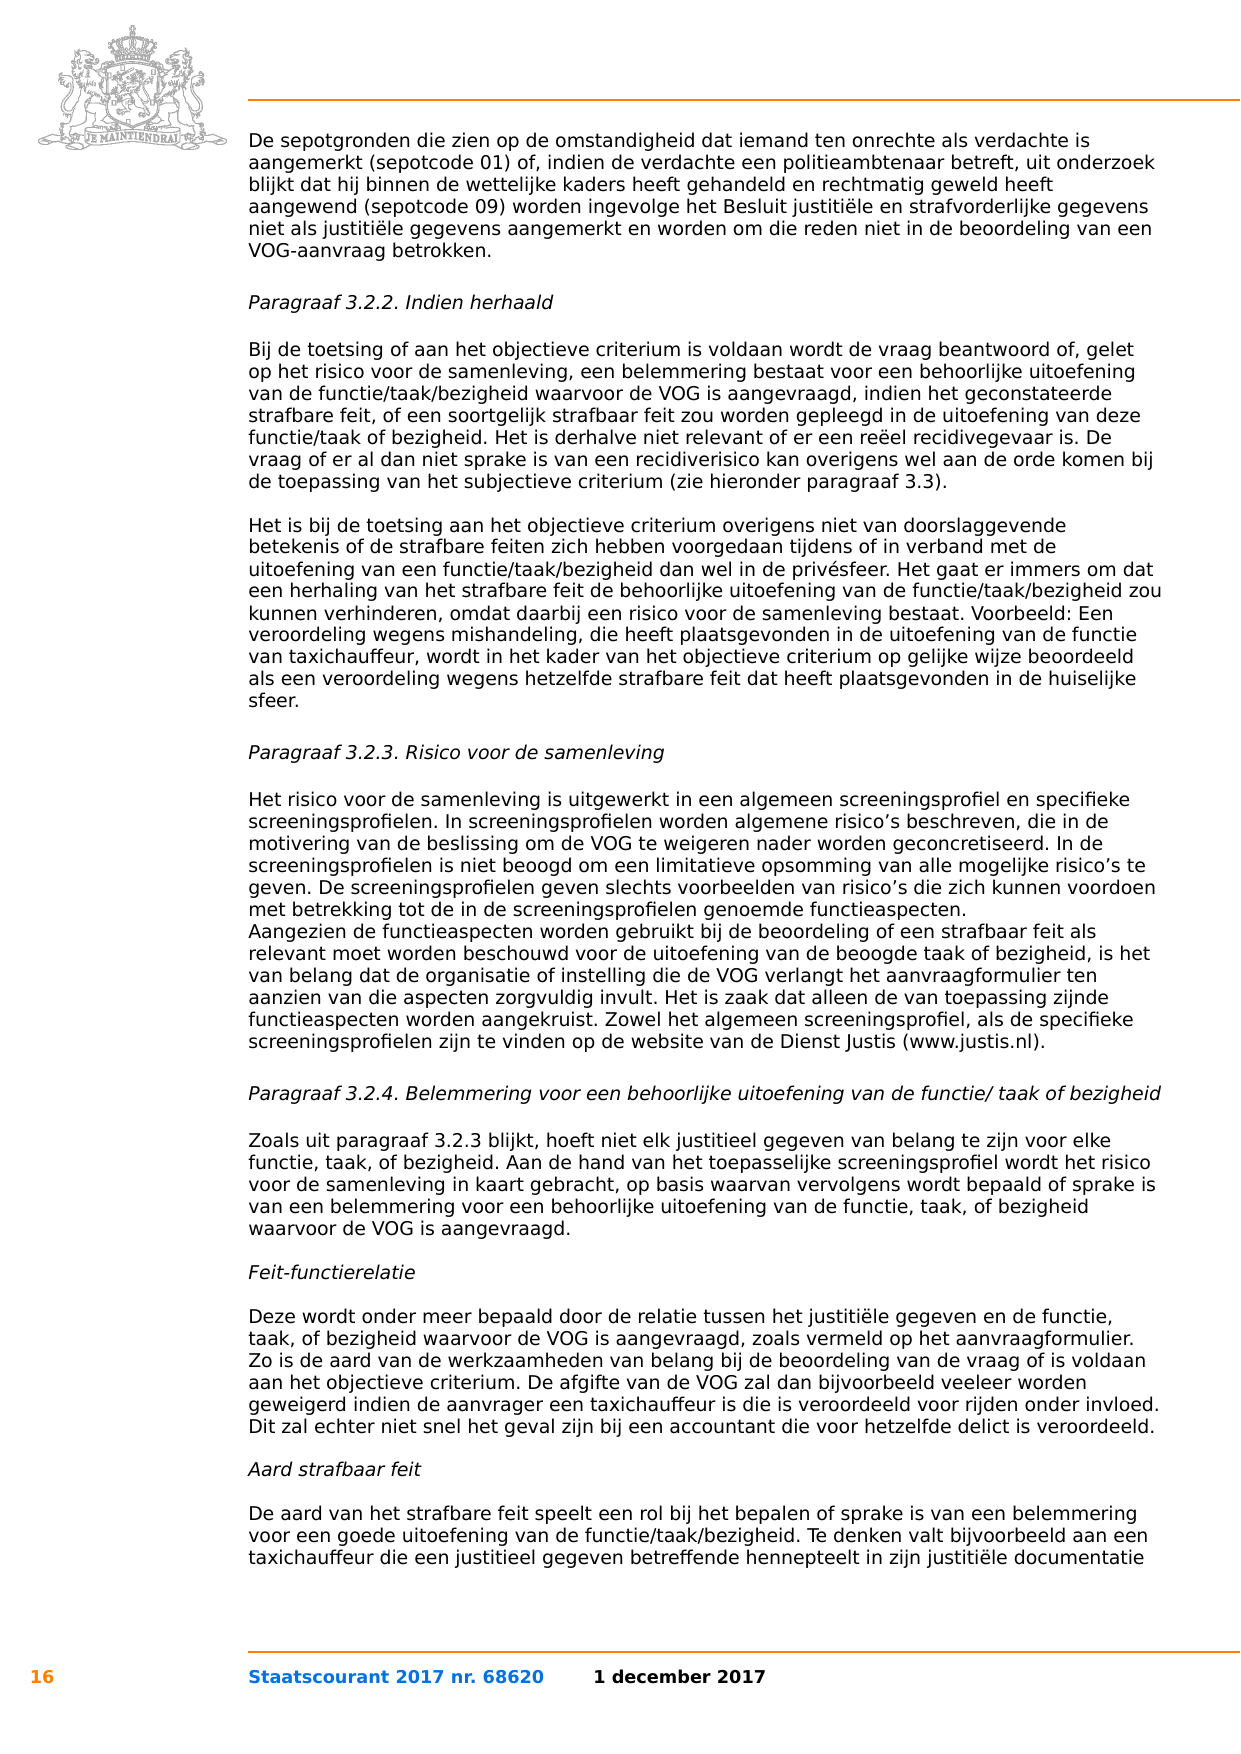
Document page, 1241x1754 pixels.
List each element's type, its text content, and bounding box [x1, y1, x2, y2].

subtitle Aard strafbaar feit [248, 1459, 1163, 1481]
subtitle Feit-functierelatie [248, 1262, 1163, 1284]
text De aard van het strafbare feit speelt een rol bij het bepalen of sprake is van een belemmering voor een goede uitoefening van de functie/taak/bezigheid. Te denken valt bijvoorbeeld aan een taxichauffeur die een justitieel gegeven betreffende hennepteelt in zijn justitiële documentatie [248, 1503, 1163, 1569]
text Bij de toetsing of aan het objectieve criterium is voldaan wordt de vraag beantwoord of, gelet op het risico voor de samenleving, een belemmering bestaat voor een behoorlijke uitoefening van de functie/taak/bezigheid waarvoor de VOG is aangevraagd, indien het geconstateerde strafbare feit, of een soortgelijk strafbaar feit zou worden gepleegd in de uitoefening van deze functie/taak of bezigheid. Het is derhalve niet relevant of er een reëel recidivegevaar is. De vraag of er al dan niet sprake is van een recidiverisico kan overigens wel aan de orde komen bij de toepassing van het subjectieve criterium (zie hieronder paragraaf 3.3). [248, 339, 1163, 493]
subtitle Paragraaf 3.2.4. Belemmering voor een behoorlijke uitoefening van de functie/ taak of bezigheid [248, 1083, 1163, 1105]
text Aangezien de functieaspecten worden gebruikt bij de beoordeling of een strafbaar feit als relevant moet worden beschouwd voor de uitoefening van de beoogde taak of bezigheid, is het van belang dat de organisatie of instelling die de VOG verlangt het aanvraagformulier ten aanzien van die aspecten zorgvuldig invult. Het is zaak dat alleen de van toepassing zijnde functieaspecten worden aangekruist. Zowel het algemeen screeningsprofiel, als de specifieke screeningsprofielen zijn te vinden op de website van de Dienst Justis (www.justis.nl). [248, 921, 1163, 1053]
text Zoals uit paragraaf 3.2.3 blijkt, hoeft niet elk justitieel gegeven van belang te zijn voor elke functie, taak, of bezigheid. Aan de hand van het toepasselijke screeningsprofiel wordt het risico voor de samenleving in kaart gebracht, op basis waarvan vervolgens wordt bepaald of sprake is van een belemmering voor een behoorlijke uitoefening van de functie, taak, of bezigheid waarvoor de VOG is aangevraagd. [248, 1130, 1163, 1240]
text Het is bij de toetsing aan het objectieve criterium overigens niet van doorslaggevende betekenis of de strafbare feiten zich hebben voorgedaan tijdens of in verband met de uitoefening van een functie/taak/bezigheid dan wel in de privésfeer. Het gaat er immers om dat een herhaling van het strafbare feit de behoorlijke uitoefening van de functie/taak/bezigheid zou kunnen verhinderen, omdat daarbij een risico voor de samenleving bestaat. Voorbeeld: Een veroordeling wegens mishandeling, die heeft plaatsgevonden in de uitoefening van de functie van taxichauffeur, wordt in het kader van het objectieve criterium op gelijke wijze beoordeeld als een veroordeling wegens hetzelfde strafbare feit dat heeft plaatsgevonden in de huiselijke sfeer. [248, 514, 1163, 712]
subtitle Paragraaf 3.2.2. Indien herhaald [248, 292, 1163, 314]
text De sepotgronden die zien op de omstandigheid dat iemand ten onrechte als verdachte is aangemerkt (sepotcode 01) of, indien de verdachte een politieambtenaar betreft, uit onderzoek blijkt dat hij binnen de wettelijke kaders heeft gehandeld en rechtmatig geweld heeft aangewend (sepotcode 09) worden ingevolge het Besluit justitiële en strafvorderlijke gegevens niet als justitiële gegevens aangemerkt en worden om die reden niet in de beoordeling van een VOG-aanvraag betrokken. [248, 130, 1163, 262]
subtitle Paragraaf 3.2.3. Risico voor de samenleving [248, 742, 1163, 764]
picture [38, 25, 227, 150]
text Deze wordt onder meer bepaald door de relatie tussen het justitiële gegeven en de functie, taak, of bezigheid waarvoor de VOG is aangevraagd, zoals vermeld op het aanvraagformulier. Zo is de aard van de werkzaamheden van belang bij de beoordeling van de vraag of is voldaan aan het objectieve criterium. De afgifte van de VOG zal dan bijvoorbeeld veeleer worden geweigerd indien de aanvrager een taxichauffeur is die is veroordeeld voor rijden onder invloed. Dit zal echter niet snel het geval zijn bij een accountant die voor hetzelfde delict is veroordeeld. [248, 1306, 1163, 1437]
text Het risico voor de samenleving is uitgewerkt in een algemeen screeningsprofiel en specifieke screeningsprofielen. In screeningsprofielen worden algemene risico’s beschreven, die in de motivering van de beslissing om de VOG te weigeren nader worden geconcretiseerd. In de screeningsprofielen is niet beoogd om een limitatieve opsomming van alle mogelijke risico’s te geven. De screeningsprofielen geven slechts voorbeelden van risico’s die zich kunnen voordoen met betrekking tot de in de screeningsprofielen genoemde functieaspecten. [248, 789, 1163, 921]
